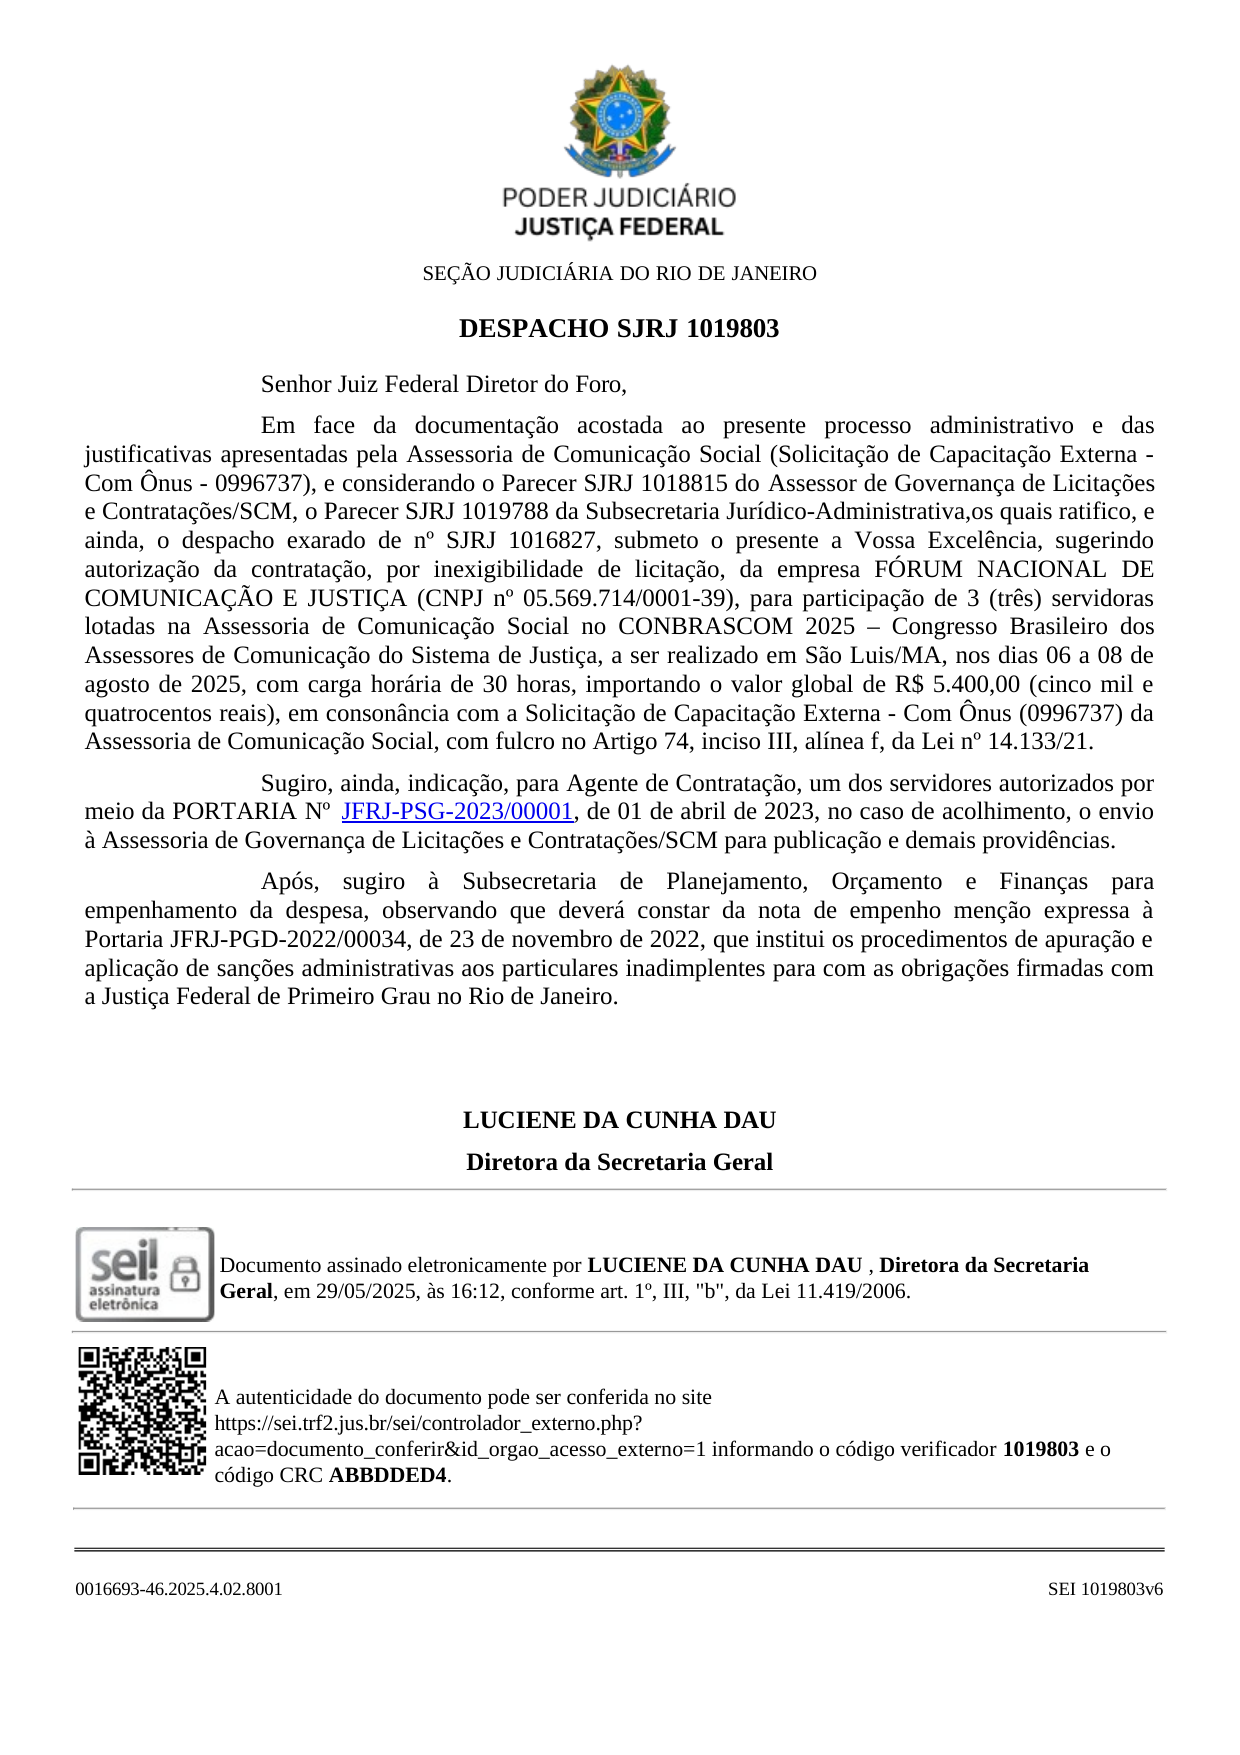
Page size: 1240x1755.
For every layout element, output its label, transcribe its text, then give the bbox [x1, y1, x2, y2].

text Senhor Juiz Federal Diretor do Foro, [261, 369, 1239, 398]
text SEÇÃO JUDICIÁRIA DO RIO DE JANEIRO [293, 261, 947, 285]
text Após, sugiro à Subsecretaria de Planejamento, Orçamento e Finanças para empenhamento da despesa, observando que deverá constar da nota de empenho menção expressa à Portaria JFRJ-PGD-2022/00034, de 23 de novembro de 2022, que institui os procedimentos de apuração e aplicação de sanções administrativas aos particulares inadimplentes para com as obrigações firmadas com a Justiça Federal de Primeiro Grau no Rio de Janeiro. [84, 866, 1155, 1010]
subtitle DESPACHO SJRJ 1019803 [292, 312, 947, 343]
text Diretora da Secretaria Geral [292, 1147, 947, 1175]
subtitle LUCIENE DA CUNHA DAU [293, 1105, 947, 1134]
text Sugiro, ainda, indicação, para Agente de Contratação, um dos servidores autorizados por meio da PORTARIA Nº JFRJ-PSG-2023/00001, de 01 de abril de 2023, no caso de acolhimento, o envio à Assessoria de Governança de Licitações e Contratações/SCM para publicação e demais providências. [84, 768, 1155, 854]
text Documento assinado eletronicamente por LUCIENE DA CUNHA DAU , Diretora da Secretaria Geral, em 29/05/2025, às 16:12, conforme art. 1º, III, "b", da Lei 11.419/2006. [219, 1252, 1132, 1303]
subtitle A autenticidade do documento pode ser conferida no site https://sei.trf2.jus.br/sei/controlador_externo.php? acao=documento_conferir&id_orgao_acesso_externo=1 informando o código verificador 1019803 e o código CRC ABBDDED4. [214, 1384, 1132, 1487]
text Em face da documentação acostada ao presente processo administrativo e das justificativas apresentadas pela Assessoria de Comunicação Social (Solicitação de Capacitação Externa - Com Ônus - 0996737), e considerando o Parecer SJRJ 1018815 do Assessor de Governança de Licitações e Contratações/SCM, o Parecer SJRJ 1019788 da Subsecretaria Jurídico-Administrativa,os quais ratifico, e ainda, o despacho exarado de nº SJRJ 1016827, submeto o presente a Vossa Excelência, sugerindo autorização da contratação, por inexigibilidade de licitação, da empresa FÓRUM NACIONAL DE COMUNICAÇÃO E JUSTIÇA (CNPJ nº 05.569.714/0001-39), para participação de 3 (três) servidoras lotadas na Assessoria de Comunicação Social no CONBRASCOM 2025 – Congresso Brasileiro dos Assessores de Comunicação do Sistema de Justiça, a ser realizado em São Luis/MA, nos dias 06 a 08 de agosto de 2025, com carga horária de 30 horas, importando o valor global de R$ 5.400,00 (cinco mil e quatrocentos reais), em consonância com a Solicitação de Capacitação Externa - Com Ônus (0996737) da Assessoria de Comunicação Social, com fulcro no Artigo 74, inciso III, alínea f, da Lei nº 14.133/21. [84, 410, 1156, 755]
text 0016693-46.2025.4.02.8001 SEI 1019803v6 [0, 1578, 1239, 1600]
